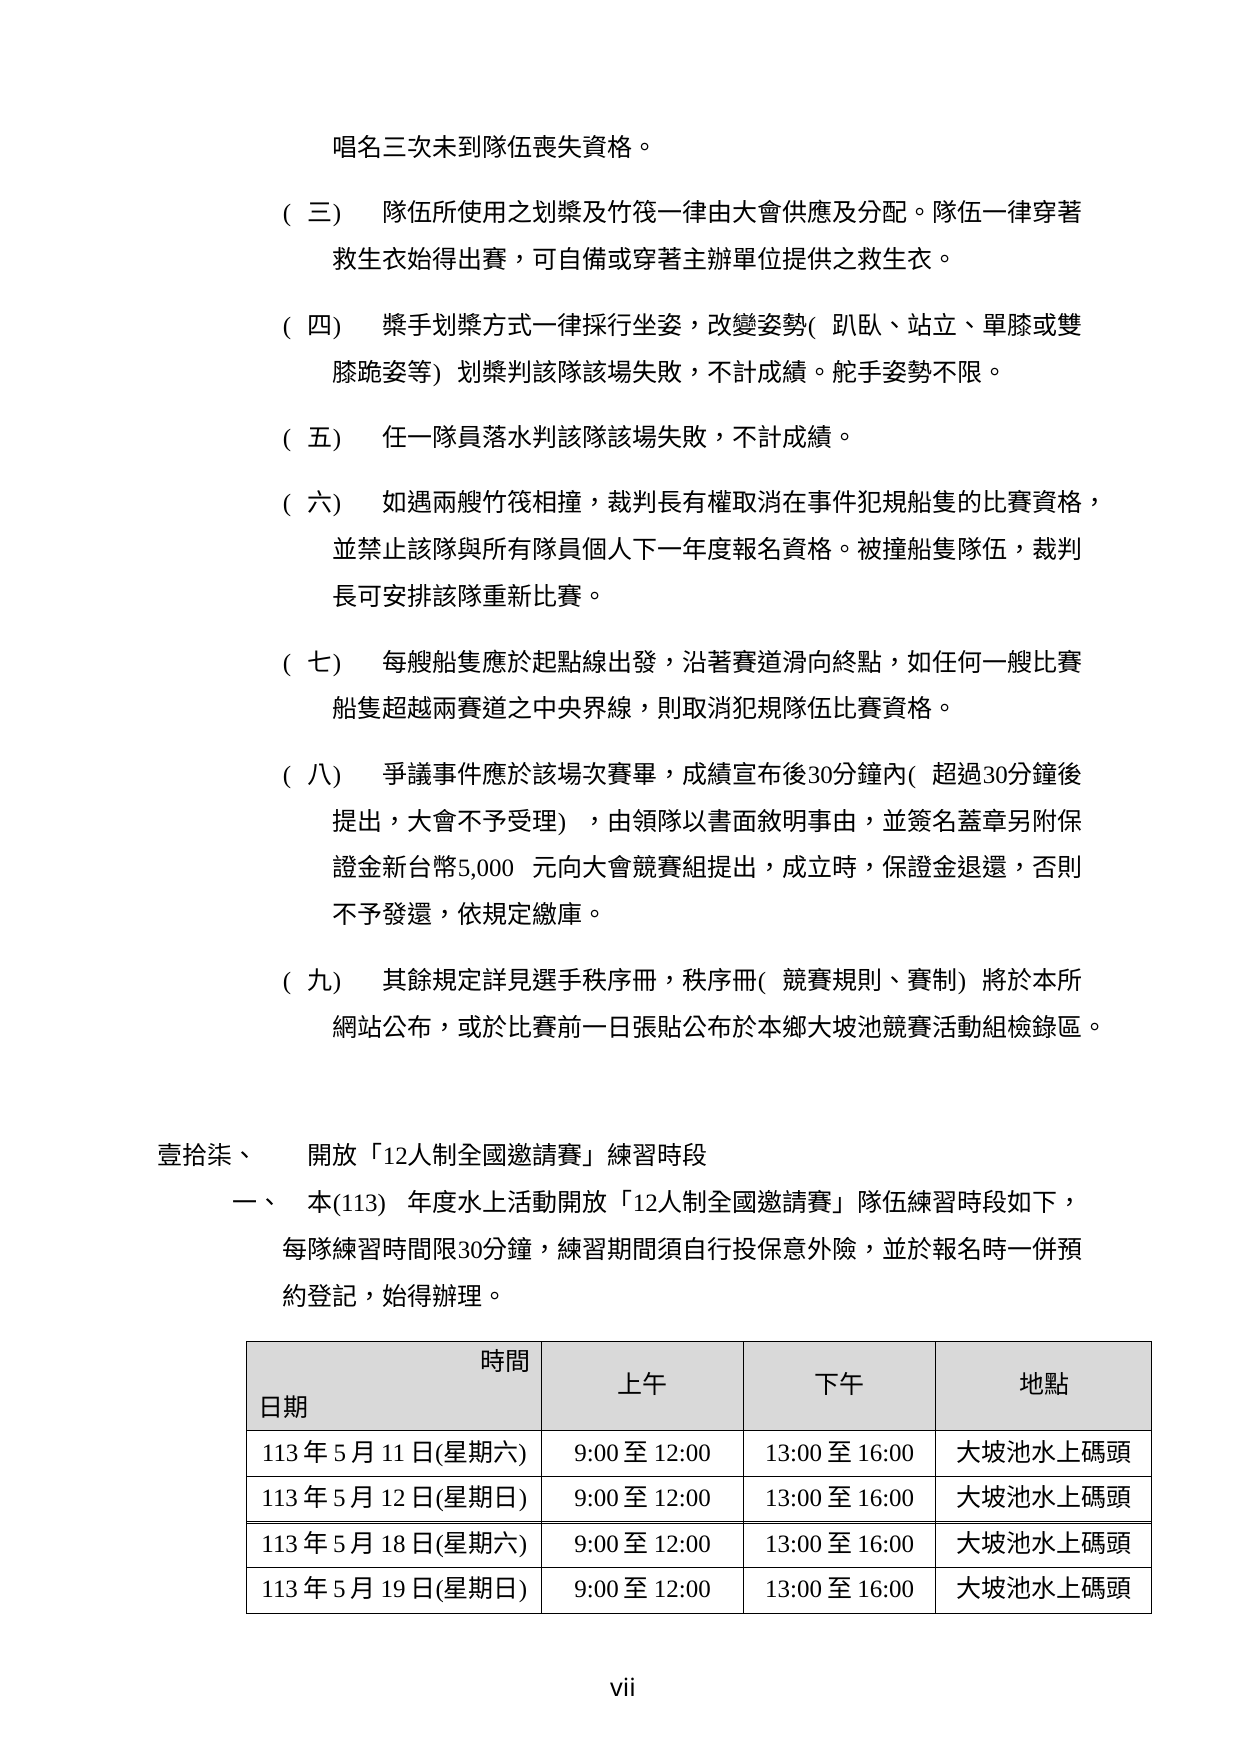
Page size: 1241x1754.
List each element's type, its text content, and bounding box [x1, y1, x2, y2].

table_cell 113年5月12日(星期日) [247, 1477, 541, 1521]
list 開放「12人制全國邀請賽」練習時段 [158, 1135, 1083, 1172]
list 參賽隊伍需於大會比賽檢錄前30分鐘抵達檢錄處做準備。檢錄時，唱名三次未到隊伍喪失資格。 [258, 127, 1083, 164]
table_cell 9:00至12:00 [542, 1431, 743, 1476]
table_cell 大坡池水上碼頭 [936, 1568, 1151, 1613]
table_cell 大坡池水上碼頭 [936, 1524, 1151, 1567]
table_cell 9:00至12:00 [542, 1568, 743, 1613]
table_cell 113年5月19日(星期日) [247, 1568, 541, 1613]
table_cell 113年5月11日(星期六) [247, 1431, 541, 1476]
table_cell 大坡池水上碼頭 [936, 1431, 1151, 1476]
table_header 下午 [744, 1342, 935, 1430]
table_cell 9:00至12:00 [542, 1477, 743, 1521]
table_header 時間 日期 [247, 1342, 541, 1430]
table_header 上午 [542, 1342, 743, 1430]
table_header 地點 [936, 1342, 1151, 1430]
list 隊伍所使用之划槳及竹筏一律由大會供應及分配。隊伍一律穿著救生衣始得出賽，可自備或穿著主辦單位提供之救生衣。 [258, 192, 1083, 277]
list 爭議事件應於該場次賽畢，成績宣布後30分鐘內(超過30分鐘後提出，大會不予受理)，由領隊以書面敘明事由，並簽名蓋章另附保證金新台幣5,000元向大會競賽組提出，成立時，保證金退還，否則不予發還，依規定繳庫。 [258, 753, 1083, 932]
list 本(113)年度水上活動開放「12人制全國邀請賽」隊伍練習時段如下，每隊練習時間限30分鐘，練習期間須自行投保意外險，並於報名時一併預約登記，始得辦理。 [208, 1182, 1083, 1313]
list 每艘船隻應於起點線出發，沿著賽道滑向終點，如任何一艘比賽船隻超越兩賽道之中央界線，則取消犯規隊伍比賽資格。 [258, 641, 1083, 726]
table_cell 13:00至16:00 [744, 1524, 935, 1567]
table_cell 13:00至16:00 [744, 1431, 935, 1476]
list 槳手划槳方式一律採行坐姿，改變姿勢(趴臥、站立、單膝或雙膝跪姿等)划槳判該隊該場失敗，不計成績。舵手姿勢不限。 [258, 304, 1083, 389]
table_cell 13:00至16:00 [744, 1568, 935, 1613]
list 如遇兩艘竹筏相撞，裁判長有權取消在事件犯規船隻的比賽資格，並禁止該隊與所有隊員個人下一年度報名資格。被撞船隻隊伍，裁判長可安排該隊重新比賽。 [258, 482, 1083, 613]
table_cell 113年5月18日(星期六) [247, 1524, 541, 1567]
list 其餘規定詳見選手秩序冊，秩序冊(競賽規則、賽制)將於本所網站公布，或於比賽前一日張貼公布於本鄉大坡池競賽活動組檢錄區。 [258, 959, 1083, 1044]
table_cell 9:00至12:00 [542, 1524, 743, 1567]
list 任一隊員落水判該隊該場失敗，不計成績。 [258, 417, 1083, 454]
table_cell 大坡池水上碼頭 [936, 1477, 1151, 1521]
table_cell 13:00至16:00 [744, 1477, 935, 1521]
